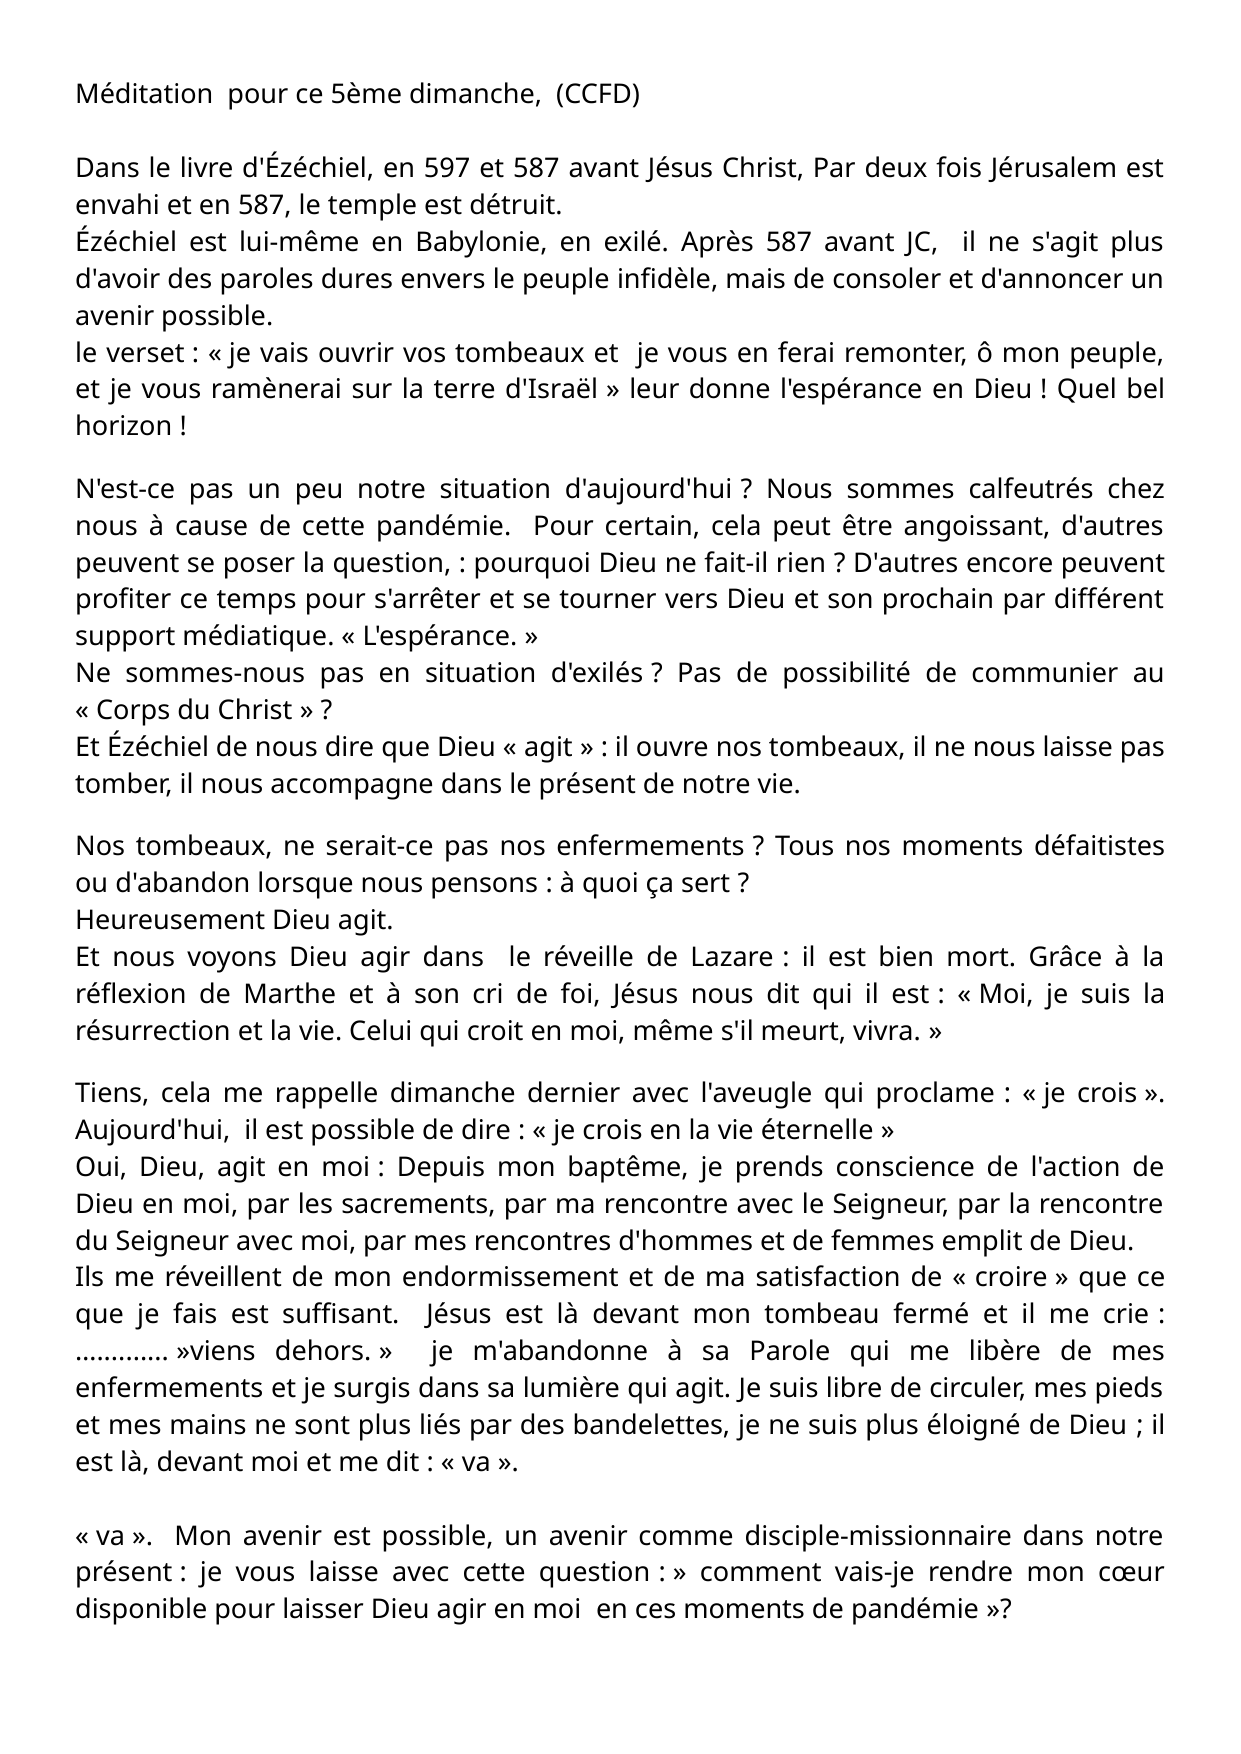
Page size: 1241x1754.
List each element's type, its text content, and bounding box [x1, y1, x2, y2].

text Et nous voyons Dieu agir dans le réveille de Lazare : il est bien mort. Grâce à la réflexion de Marthe et à son cri de foi, Jésus nous dit qui il est : « Moi, je suis la résurrection et la vie. Celui qui croit en moi, même s'il meurt, vivra. » [75, 937, 1165, 1048]
text Tiens, cela me rappelle dimanche dernier avec l'aveugle qui proclame : « je crois ». Aujourd'hui, il est possible de dire : « je crois en la vie éternelle » [75, 1073, 1165, 1147]
text le verset : « je vais ouvrir vos tombeaux et je vous en ferai remonter, ô mon peuple, et je vous ramènerai sur la terre d'Israël » leur donne l'espérance en Dieu ! Quel bel horizon ! [75, 333, 1165, 444]
text Ézéchiel est lui-même en Babylonie, en exilé. Après 587 avant JC, il ne s'agit plus d'avoir des paroles dures envers le peuple infidèle, mais de consoler et d'annoncer un avenir possible. [75, 222, 1165, 333]
text Et Ézéchiel de nous dire que Dieu « agit » : il ouvre nos tombeaux, il ne nous laisse pas tomber, il nous accompagne dans le présent de notre vie. [75, 727, 1165, 801]
text Dans le livre d'Ézéchiel, en 597 et 587 avant Jésus Christ, Par deux fois Jérusalem est envahi et en 587, le temple est détruit. [75, 149, 1165, 222]
text N'est-ce pas un peu notre situation d'aujourd'hui ? Nous sommes calfeutrés chez nous à cause de cette pandémie. Pour certain, cela peut être angoissant, d'autres peuvent se poser la question, : pourquoi Dieu ne fait-il rien ? D'autres encore peuvent profiter ce temps pour s'arrêter et se tourner vers Dieu et son prochain par différent support médiatique. « L'espérance. » [75, 469, 1165, 654]
text « va ». Mon avenir est possible, un avenir comme disciple-missionnaire dans notre présent : je vous laisse avec cette question : » comment vais-je rendre mon cœur disponible pour laisser Dieu agir en moi en ces moments de pandémie »? [75, 1516, 1165, 1627]
text Méditation pour ce 5ème dimanche, (CCFD) [75, 75, 1165, 112]
text Oui, Dieu, agit en moi : Depuis mon baptême, je prends conscience de l'action de Dieu en moi, par les sacrements, par ma rencontre avec le Seigneur, par la rencontre du Seigneur avec moi, par mes rencontres d'hommes et de femmes emplit de Dieu. [75, 1147, 1165, 1258]
text Ne sommes-nous pas en situation d'exilés ? Pas de possibilité de communier au « Corps du Christ » ? [75, 654, 1165, 727]
text Ils me réveillent de mon endormissement et de ma satisfaction de « croire » que ce que je fais est suffisant. Jésus est là devant mon tombeau fermé et il me crie : ….......... »viens dehors. » je m'abandonne à sa Parole qui me libère de mes enfermements et je surgis dans sa lumière qui agit. Je suis libre de circuler, mes pieds et mes mains ne sont plus liés par des bandelettes, je ne suis plus éloigné de Dieu ; il est là, devant moi et me dit : « va ». [75, 1258, 1165, 1479]
text Nos tombeaux, ne serait-ce pas nos enfermements ? Tous nos moments défaitistes ou d'abandon lorsque nous pensons : à quoi ça sert ? [75, 827, 1165, 900]
text Heureusement Dieu agit. [75, 900, 1165, 937]
